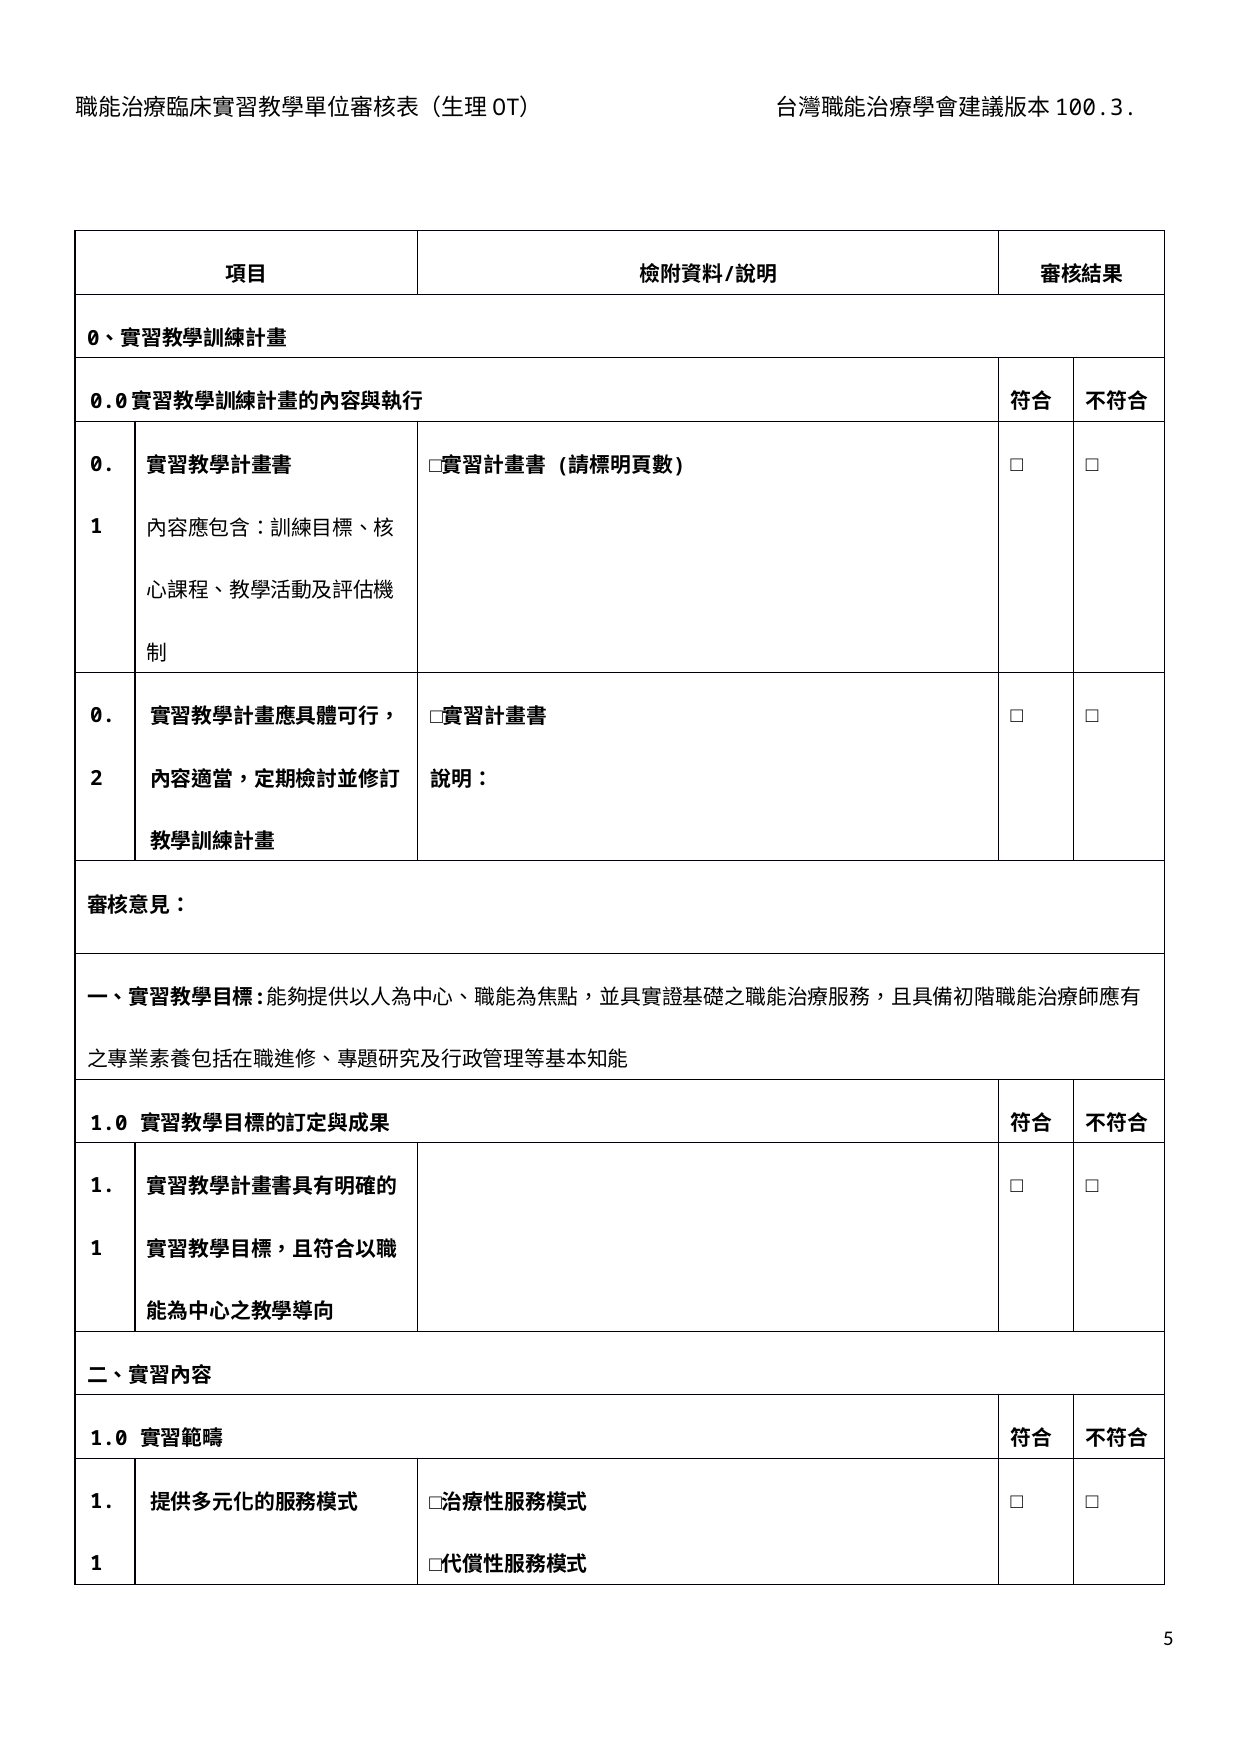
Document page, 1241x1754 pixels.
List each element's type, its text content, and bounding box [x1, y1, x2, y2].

table_cell 1.1 [76, 1143, 134, 1331]
table_cell 0.0實習教學訓練計畫的內容與執行 [76, 358, 998, 421]
table_cell □ [999, 1143, 1073, 1331]
table_header 項目 [76, 231, 417, 293]
table_cell [418, 1143, 998, 1331]
table_cell 0.1 [76, 422, 134, 672]
table_cell 實習教學計畫應具體可行，內容適當，定期檢討並修訂教學訓練計畫 [136, 673, 417, 860]
table_cell 不符合 [1074, 1080, 1164, 1142]
table_cell □治療性服務模式 □代償性服務模式 [418, 1459, 998, 1584]
table_cell □ [1074, 1143, 1164, 1331]
table_header 檢附資料/說明 [418, 231, 998, 293]
table_cell 1.1 [76, 1459, 134, 1584]
table_cell 0、實習教學訓練計畫 [76, 295, 1164, 357]
table_cell 1.0 實習範疇 [76, 1395, 998, 1458]
table_cell □實習計畫書 (請標明頁數) [418, 422, 998, 672]
table_cell 符合 [999, 1080, 1073, 1142]
table_cell 1.0 實習教學目標的訂定與成果 [76, 1080, 998, 1142]
table_cell 提供多元化的服務模式 [136, 1459, 417, 1584]
table_cell □ [1074, 673, 1164, 860]
table_cell 符合 [999, 358, 1073, 421]
table_cell 不符合 [1074, 1395, 1164, 1458]
table_cell □ [999, 673, 1073, 860]
table_cell 符合 [999, 1395, 1073, 1458]
table_cell 實習教學計畫書 內容應包含：訓練目標、核心課程、教學活動及評估機制 [136, 422, 417, 672]
table_cell 0.2 [76, 673, 134, 860]
table_cell 不符合 [1074, 358, 1164, 421]
table_cell □ [999, 1459, 1073, 1584]
table_cell 審核意見： [76, 861, 1164, 952]
table_cell □ [1074, 1459, 1164, 1584]
table_cell □ [1074, 422, 1164, 672]
table_cell □ [999, 422, 1073, 672]
table_cell 二、實習內容 [76, 1332, 1164, 1394]
table_cell 實習教學計畫書具有明確的實習教學目標，且符合以職能為中心之教學導向 [136, 1143, 417, 1331]
table_cell 一、實習教學目標:能夠提供以人為中心、職能為焦點，並具實證基礎之職能治療服務，且具備初階職能治療師應有之專業素養包括在職進修、專題研究及行政管理等基本知能 [76, 954, 1164, 1078]
table_cell □實習計畫書 說明： [418, 673, 998, 860]
table_header 審核結果 [999, 231, 1164, 293]
